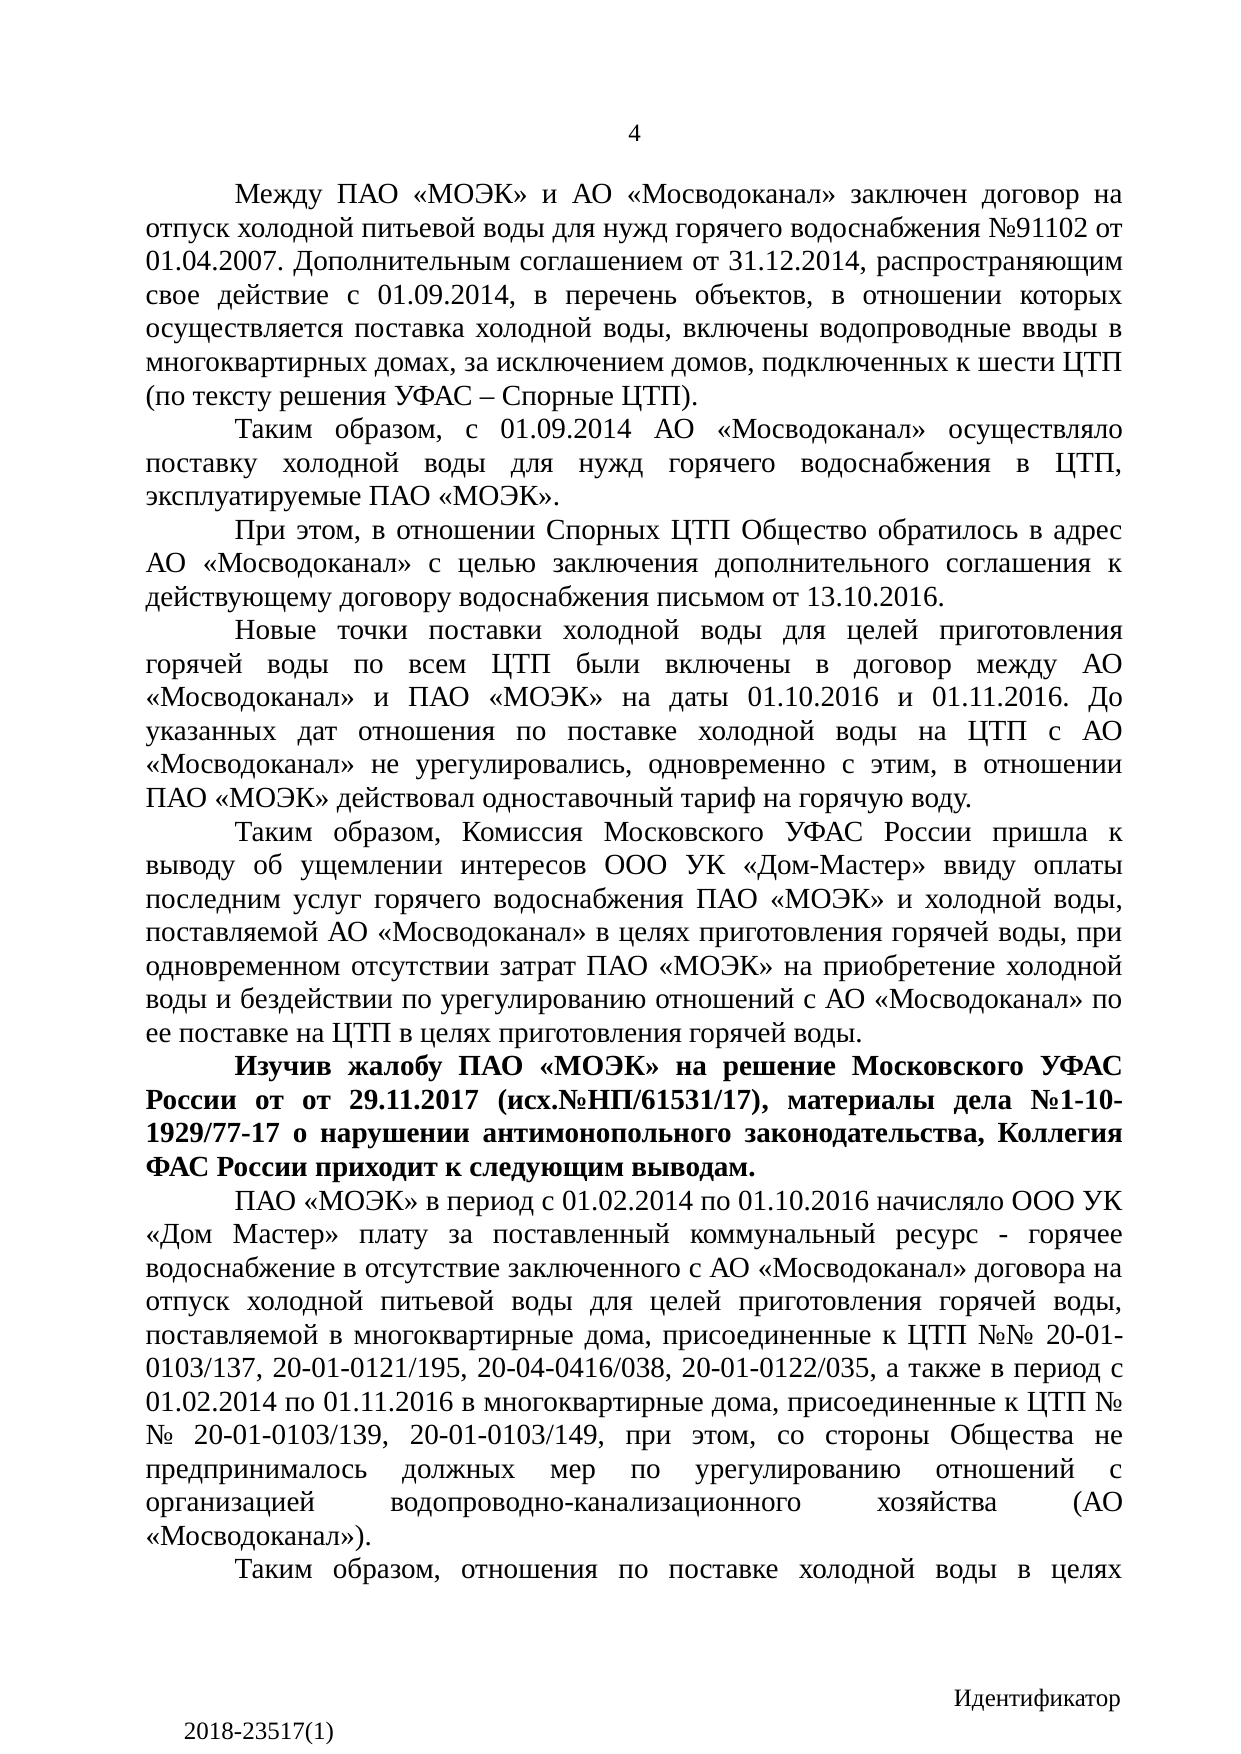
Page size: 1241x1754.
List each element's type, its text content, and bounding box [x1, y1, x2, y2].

text Между ПАО «МОЭК» и АО «Мосводоканал» заключен договор на отпуск холодной питьевой воды для нужд горячего водоснабжения №91102 от 01.04.2007. Дополнительным соглашением от 31.12.2014, распространяющим свое действие с 01.09.2014, в перечень объектов, в отношении которых осуществляется поставка холодной воды, включены водопроводные вводы в многоквартирных домах, за исключением домов, подключенных к шести ЦТП (по тексту решения УФАС – Спорные ЦТП). [145, 176, 1123, 411]
text Таким образом, с 01.09.2014 АО «Мосводоканал» осуществляло поставку холодной воды для нужд горячего водоснабжения в ЦТП, эксплуатируемые ПАО «МОЭК». [145, 411, 1123, 512]
text Таким образом, Комиссия Московского УФАС России пришла к выводу об ущемлении интересов ООО УК «Дом-Мастер» ввиду оплаты последним услуг горячего водоснабжения ПАО «МОЭК» и холодной воды, поставляемой АО «Мосводоканал» в целях приготовления горячей воды, при одновременном отсутствии затрат ПАО «МОЭК» на приобретение холодной воды и бездействии по урегулированию отношений с АО «Мосводоканал» по ее поставке на ЦТП в целях приготовления горячей воды. [145, 814, 1123, 1048]
text Изучив жалобу ПАО «МОЭК» на решение Московского УФАС России от от 29.11.2017 (исх.№НП/61531/17), материалы дела №1-10-1929/77-17 о нарушении антимонопольного законодательства, Коллегия ФАС России приходит к следующим выводам. [145, 1048, 1123, 1183]
text При этом, в отношении Спорных ЦТП Общество обратилось в адрес АО «Мосводоканал» с целью заключения дополнительного соглашения к действующему договору водоснабжения письмом от 13.10.2016. [145, 512, 1123, 612]
text Новые точки поставки холодной воды для целей приготовления горячей воды по всем ЦТП были включены в договор между АО «Мосводоканал» и ПАО «МОЭК» на даты 01.10.2016 и 01.11.2016. До указанных дат отношения по поставке холодной воды на ЦТП с АО «Мосводоканал» не урегулировались, одновременно с этим, в отношении ПАО «МОЭК» действовал одноставочный тариф на горячую воду. [145, 612, 1123, 814]
text ПАО «МОЭК» в период с 01.02.2014 по 01.10.2016 начисляло ООО УК «Дом Мастер» плату за поставленный коммунальный ресурс - горячее водоснабжение в отсутствие заключенного с АО «Мосводоканал» договора на отпуск холодной питьевой воды для целей приготовления горячей воды, поставляемой в многоквартирные дома, присоединенные к ЦТП №№ 20-01-0103/137, 20-01-0121/195, 20-04-0416/038, 20-01-0122/035, а также в период с 01.02.2014 по 01.11.2016 в многоквартирные дома, присоединенные к ЦТП №№ 20-01-0103/139, 20-01-0103/149, при этом, со стороны Общества не предпринималось должных мер по урегулированию отношений с организацией водопроводно-канализационного хозяйства (АО «Мосводоканал»). [145, 1183, 1123, 1552]
text Таким образом, отношения по поставке холодной воды в целях [145, 1552, 1123, 1585]
